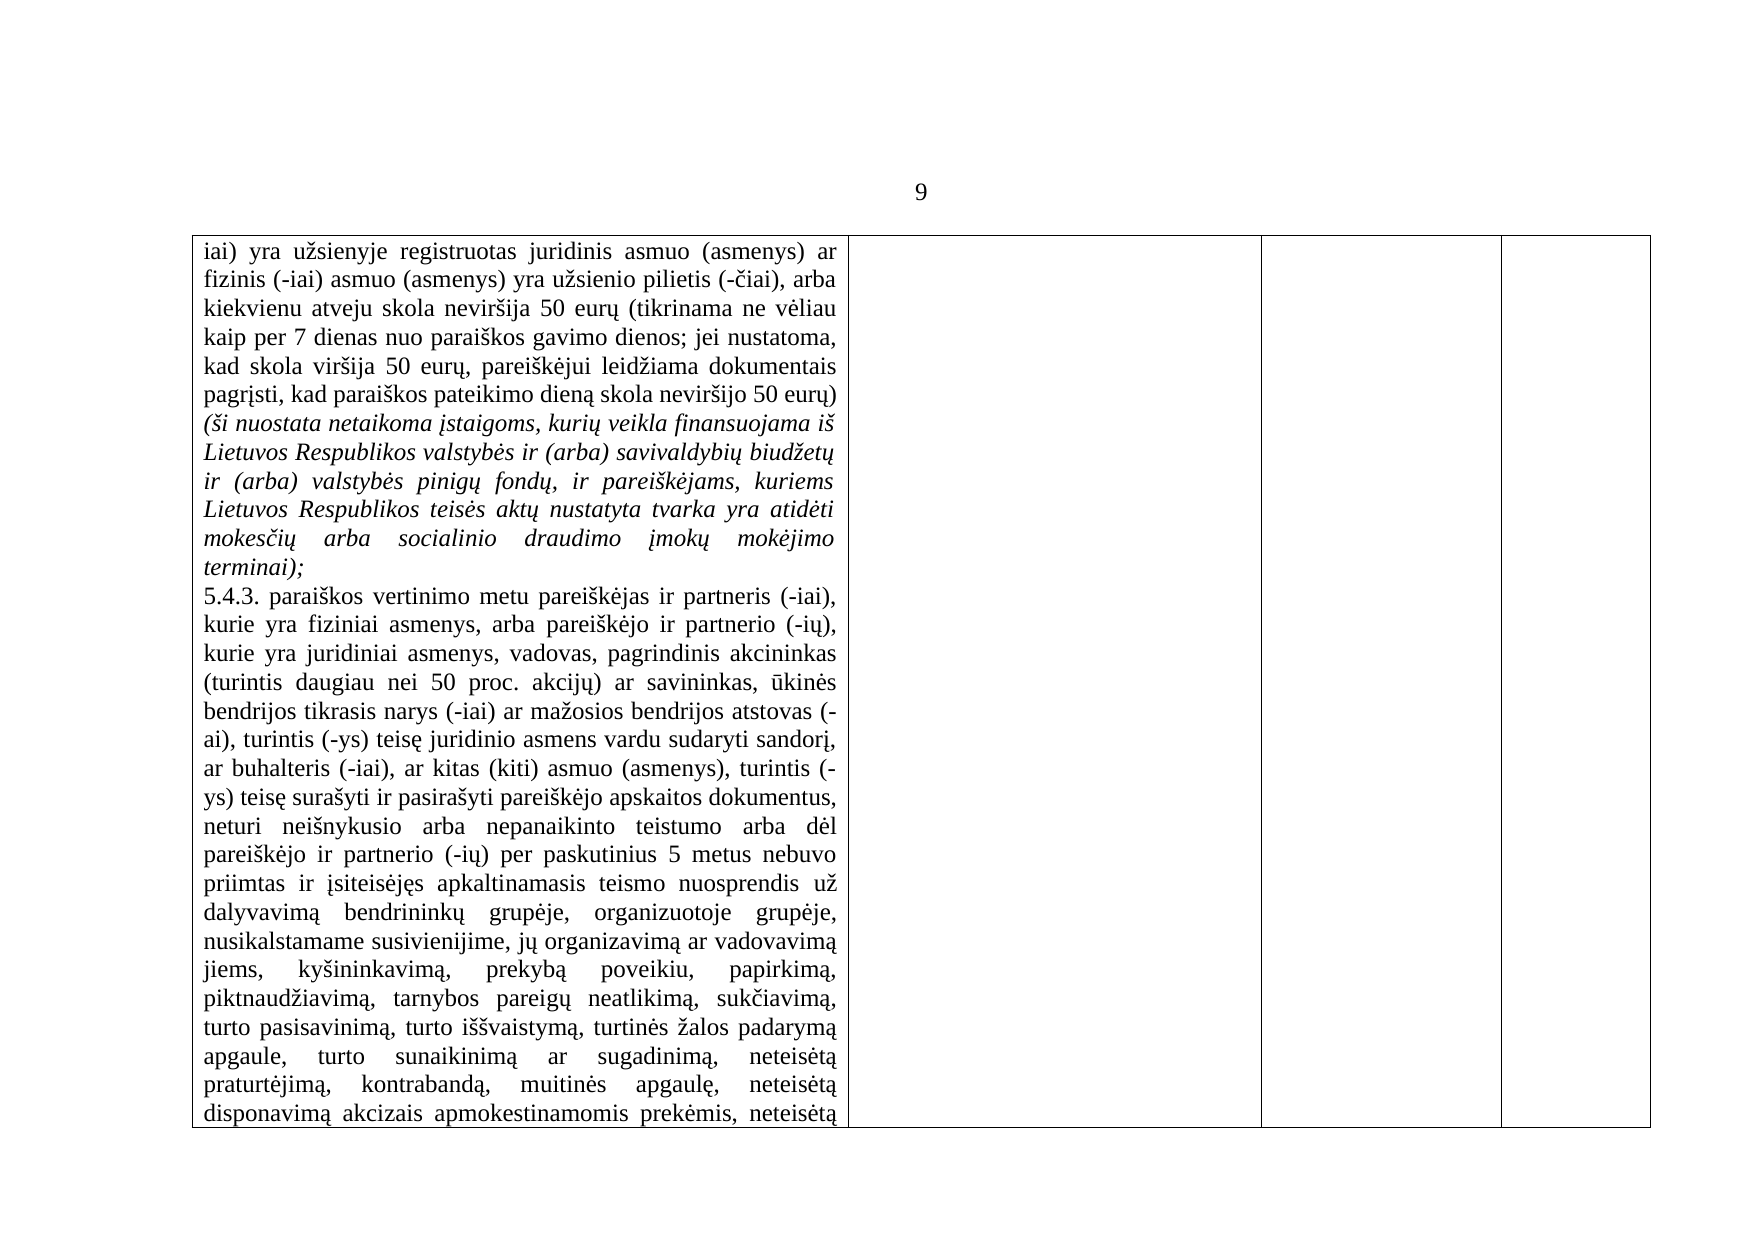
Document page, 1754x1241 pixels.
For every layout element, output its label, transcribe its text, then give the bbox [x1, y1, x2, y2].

table_cell iai) yra užsienyje registruotas juridinis asmuo (asmenys) ar fizinis (-iai) asmuo (asmenys) yra užsienio pilietis (-čiai), arba kiekvienu atveju skola neviršija 50 eurų (tikrinama ne vėliau kaip per 7 dienas nuo paraiškos gavimo dienos; jei nustatoma, kad skola viršija 50 eurų, pareiškėjui leidžiama dokumentais pagrįsti, kad paraiškos pateikimo dieną skola neviršijo 50 eurų) (ši nuostata netaikoma įstaigoms, kurių veikla finansuojama iš Lietuvos Respublikos valstybės ir (arba) savivaldybių biudžetų ir (arba) valstybės pinigų fondų, ir pareiškėjams, kuriems Lietuvos Respublikos teisės aktų nustatyta tvarka yra atidėti mokesčių arba socialinio draudimo įmokų mokėjimo terminai); 5.4.3. paraiškos vertinimo metu pareiškėjas ir partneris (-iai), kurie yra fiziniai asmenys, arba pareiškėjo ir partnerio (-ių), kurie yra juridiniai asmenys, vadovas, pagrindinis akcininkas (turintis daugiau nei 50 proc. akcijų) ar savininkas, ūkinės bendrijos tikrasis narys (-iai) ar mažosios bendrijos atstovas (-ai), turintis (-ys) teisę juridinio asmens vardu sudaryti sandorį, ar buhalteris (-iai), ar kitas (kiti) asmuo (asmenys), turintis (-ys) teisę surašyti ir pasirašyti pareiškėjo apskaitos dokumentus, neturi neišnykusio arba nepanaikinto teistumo arba dėl pareiškėjo ir partnerio (-ių) per paskutinius 5 metus nebuvo priimtas ir įsiteisėjęs apkaltinamasis teismo nuosprendis už dalyvavimą bendrininkų grupėje, organizuotoje grupėje, nusikalstamame susivienijime, jų organizavimą ar vadovavimą jiems, kyšininkavimą, prekybą poveikiu, papirkimą, piktnaudžiavimą, tarnybos pareigų neatlikimą, sukčiavimą, turto pasisavinimą, turto iššvaistymą, turtinės žalos padarymą apgaule, turto sunaikinimą ar sugadinimą, neteisėtą praturtėjimą, kontrabandą, muitinės apgaulę, neteisėtą disponavimą akcizais apmokestinamomis prekėmis, neteisėtą [193, 236, 848, 1127]
table_cell [1502, 236, 1650, 1127]
table_cell [849, 236, 1261, 1127]
table_cell [1262, 236, 1501, 1127]
